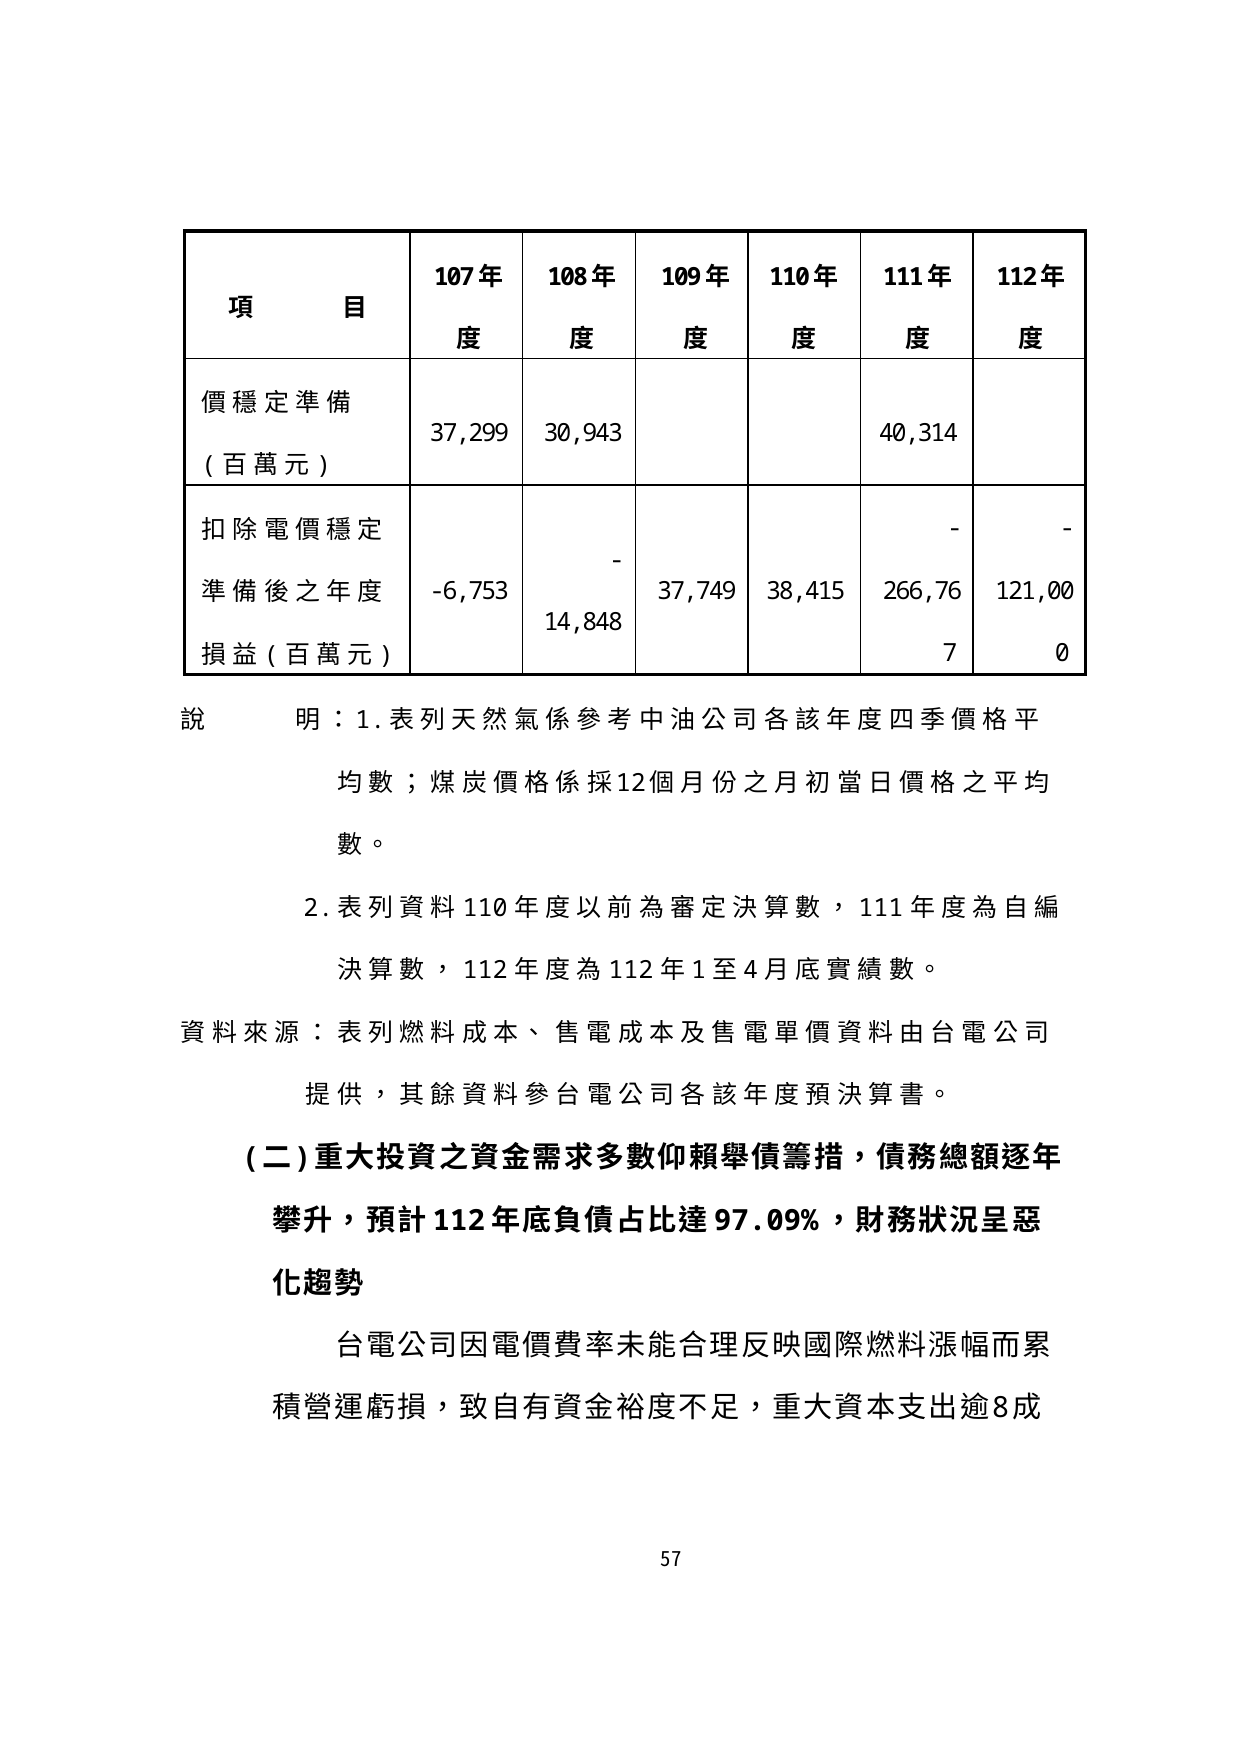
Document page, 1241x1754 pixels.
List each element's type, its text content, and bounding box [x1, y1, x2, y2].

table_cell 37,749 [636, 486, 747, 673]
table_header 109年度 [636, 233, 747, 357]
table_header 項 目 [186, 233, 409, 357]
table_cell [749, 359, 860, 484]
table_cell -6,753 [411, 486, 522, 673]
table_cell - [974, 359, 1084, 484]
table_header 112年度 [974, 233, 1084, 357]
text 2.表列資料110年度以前為審定決算數，111年度為自編決算數，112年度為112年1至4月底實績數。 [300, 864, 1063, 989]
table_cell -40,314 [861, 359, 972, 484]
text 台電公司因電價費率未能合理反映國際燃料漲幅而累積營運虧損，致自有資金裕度不足，重大資本支出逾8成 [266, 1301, 1063, 1426]
table_cell -30,943 [523, 359, 635, 484]
text (二)重大投資之資金需求多數仰賴舉債籌措，債務總額逐年攀升，預計112年底負債占比達97.09%，財務狀況呈惡化趨勢 [236, 1114, 1063, 1301]
table_cell 扣除電價穩定準備後之年度損益(百萬元) [186, 486, 409, 673]
table_cell 價穩定準備(百萬元) [186, 359, 409, 484]
table_cell -37,299 [411, 359, 522, 484]
table_header 111年度 [861, 233, 972, 357]
table_header 107年度 [411, 233, 522, 357]
table_cell -266,767 [861, 486, 972, 673]
table_header 108年度 [523, 233, 635, 357]
table_cell -14,848 [523, 486, 635, 673]
text 說 明：1.表列天然氣係參考中油公司各該年度四季價格平均數；煤炭價格係採12個月份之月初當日價格之平均數。 [177, 676, 1063, 864]
text 資料來源：表列燃料成本、售電成本及售電單價資料由台電公司提供，其餘資料參台電公司各該年度預決算書。 [177, 989, 1063, 1114]
table_cell 38,415 [749, 486, 860, 673]
table_cell [636, 359, 747, 484]
table_header 110年度 [749, 233, 860, 357]
table_cell -121,000 [974, 486, 1084, 673]
